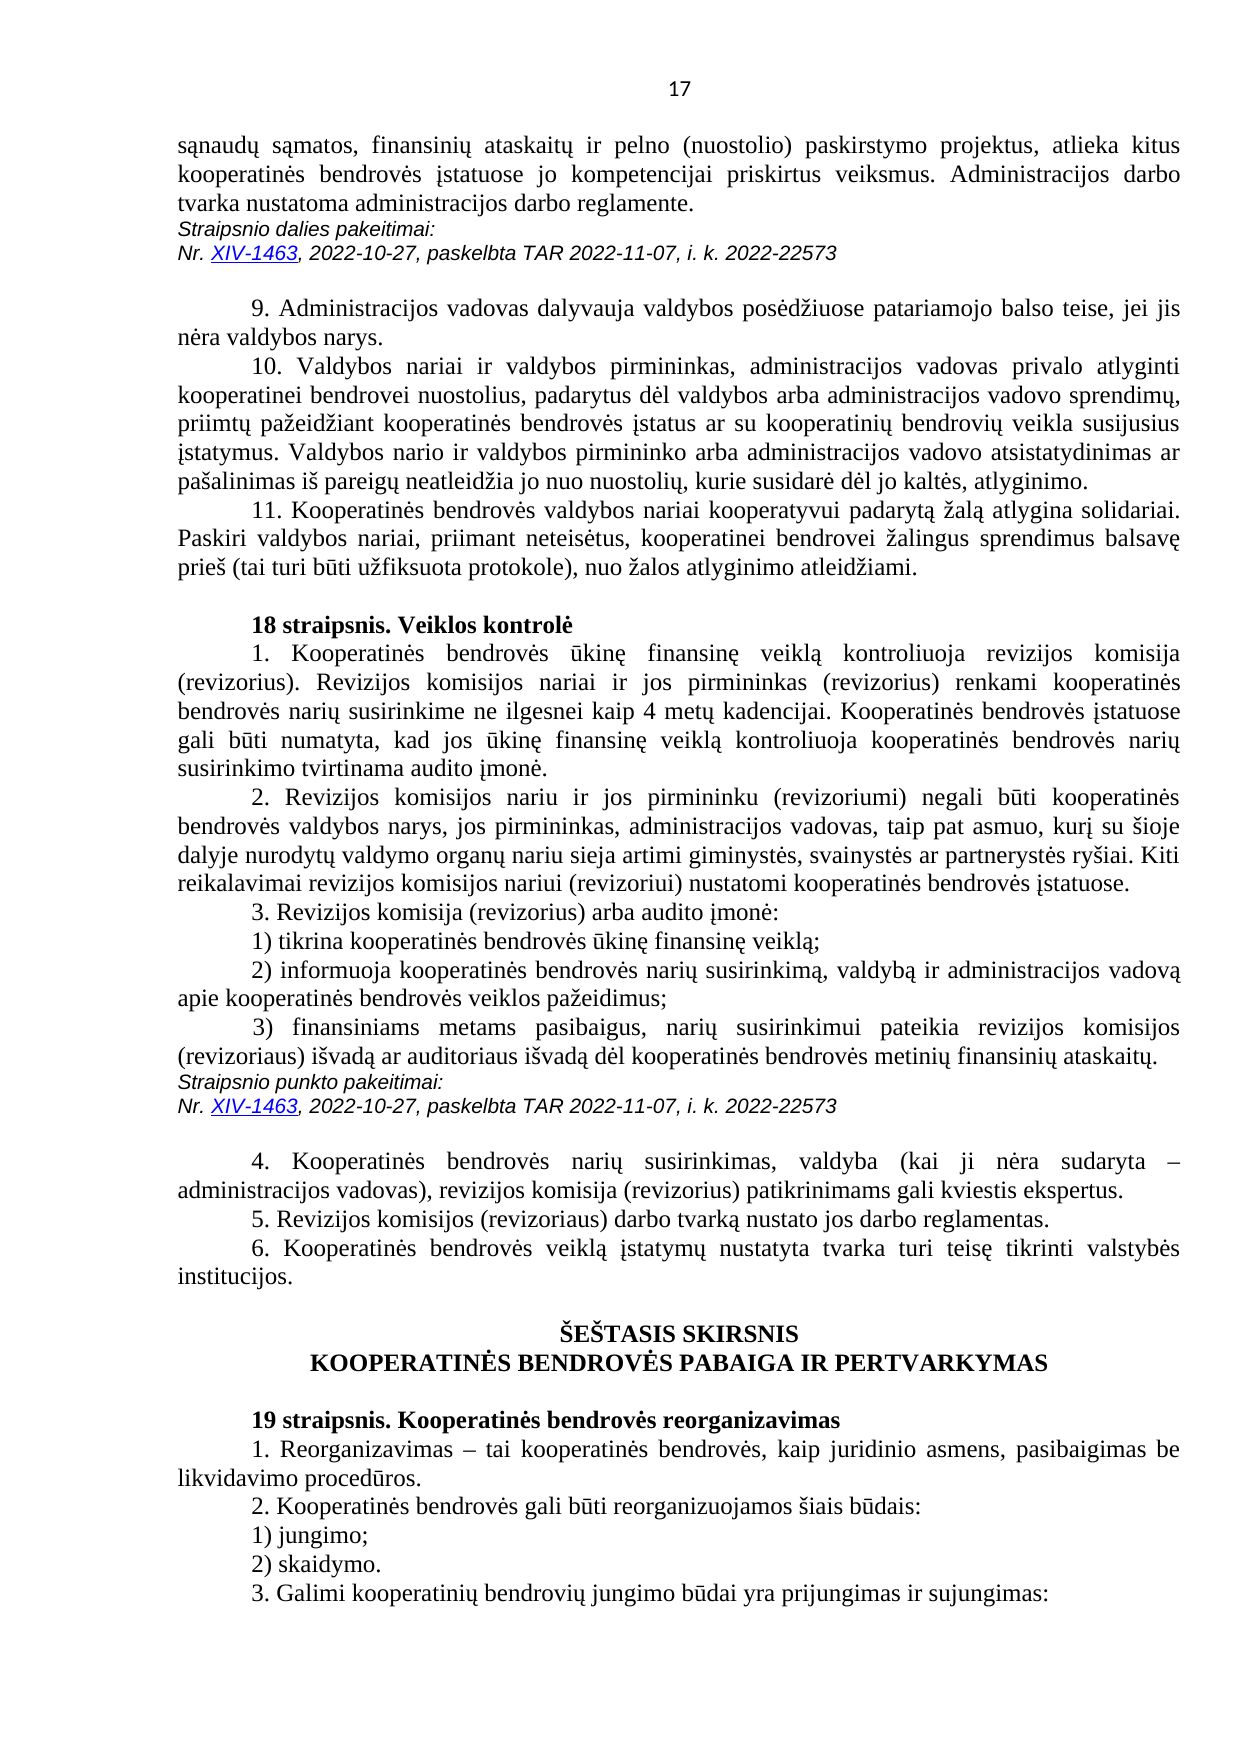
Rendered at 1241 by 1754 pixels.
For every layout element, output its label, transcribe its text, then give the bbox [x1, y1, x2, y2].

text 3. Galimi kooperatinių bendrovių jungimo būdai yra prijungimas ir sujungimas: [177, 1578, 1181, 1606]
text 1. Reorganizavimas – tai kooperatinės bendrovės, kaip juridinio asmens, pasibaigimas be likvidavimo procedūros. [177, 1434, 1181, 1491]
text 5. Revizijos komisijos (revizoriaus) darbo tvarką nustato jos darbo reglamentas. [177, 1204, 1181, 1233]
text 19 straipsnis. Kooperatinės bendrovės reorganizavimas [177, 1405, 1181, 1434]
text 3) finansiniams metams pasibaigus, narių susirinkimui pateikia revizijos komisijos (revizoriaus) išvadą ar auditoriaus išvadą dėl kooperatinės bendrovės metinių finansinių ataskaitų. [177, 1012, 1181, 1070]
text 10. Valdybos nariai ir valdybos pirmininkas, administracijos vadovas privalo atlyginti kooperatinei bendrovei nuostolius, padarytus dėl valdybos arba administracijos vadovo sprendimų, priimtų pažeidžiant kooperatinės bendrovės įstatus ar su kooperatinių bendrovių veikla susijusius įstatymus. Valdybos nario ir valdybos pirmininko arba administracijos vadovo atsistatydinimas ar pašalinimas iš pareigų neatleidžia jo nuo nuostolių, kurie susidarė dėl jo kaltės, atlyginimo. [177, 351, 1181, 495]
text 2. Revizijos komisijos nariu ir jos pirmininku (revizoriumi) negali būti kooperatinės bendrovės valdybos narys, jos pirmininkas, administracijos vadovas, taip pat asmuo, kurį su šioje dalyje nurodytų valdymo organų nariu sieja artimi giminystės, svainystės ar partnerystės ryšiai. Kiti reikalavimai revizijos komisijos nariui (revizoriui) nustatomi kooperatinės bendrovės įstatuose. [177, 782, 1181, 897]
text sąnaudų sąmatos, finansinių ataskaitų ir pelno (nuostolio) paskirstymo projektus, atlieka kitus kooperatinės bendrovės įstatuose jo kompetencijai priskirtus veiksmus. Administracijos darbo tvarka nustatoma administracijos darbo reglamente. [177, 131, 1181, 217]
text KOOPERATINĖS BENDROVĖS PABAIGA IR PERTVARKYMAS [177, 1348, 1181, 1376]
text 1. Kooperatinės bendrovės ūkinę finansinę veiklą kontroliuoja revizijos komisija (revizorius). Revizijos komisijos nariai ir jos pirmininkas (revizorius) renkami kooperatinės bendrovės narių susirinkime ne ilgesnei kaip 4 metų kadencijai. Kooperatinės bendrovės įstatuose gali būti numatyta, kad jos ūkinę finansinę veiklą kontroliuoja kooperatinės bendrovės narių susirinkimo tvirtinama audito įmonė. [177, 638, 1181, 782]
text 2) skaidymo. [177, 1549, 1181, 1578]
text 2. Kooperatinės bendrovės gali būti reorganizuojamos šiais būdais: [177, 1491, 1181, 1520]
text 18 straipsnis. Veiklos kontrolė [177, 610, 1181, 638]
text 2) informuoja kooperatinės bendrovės narių susirinkimą, valdybą ir administracijos vadovą apie kooperatinės bendrovės veiklos pažeidimus; [177, 955, 1181, 1012]
text Straipsnio dalies pakeitimai: [177, 217, 1181, 241]
text 9. Administracijos vadovas dalyvauja valdybos posėdžiuose patariamojo balso teise, jei jis nėra valdybos narys. [177, 293, 1181, 351]
text ŠEŠTASIS SKIRSNIS [177, 1319, 1181, 1348]
text Nr. XIV-1463, 2022-10-27, paskelbta TAR 2022-11-07, i. k. 2022-22573 [177, 1094, 1181, 1118]
text Nr. XIV-1463, 2022-10-27, paskelbta TAR 2022-11-07, i. k. 2022-22573 [177, 241, 1181, 265]
text 6. Kooperatinės bendrovės veiklą įstatymų nustatyta tvarka turi teisę tikrinti valstybės institucijos. [177, 1233, 1181, 1290]
text 3. Revizijos komisija (revizorius) arba audito įmonė: [177, 897, 1181, 926]
text 1) tikrina kooperatinės bendrovės ūkinę finansinę veiklą; [177, 926, 1181, 955]
text 1) jungimo; [177, 1520, 1181, 1549]
text 4. Kooperatinės bendrovės narių susirinkimas, valdyba (kai ji nėra sudaryta – administracijos vadovas), revizijos komisija (revizorius) patikrinimams gali kviestis ekspertus. [177, 1146, 1181, 1204]
text Straipsnio punkto pakeitimai: [177, 1070, 1181, 1094]
text 11. Kooperatinės bendrovės valdybos nariai kooperatyvui padarytą žalą atlygina solidariai. Paskiri valdybos nariai, priimant neteisėtus, kooperatinei bendrovei žalingus sprendimus balsavę prieš (tai turi būti užfiksuota protokole), nuo žalos atlyginimo atleidžiami. [177, 495, 1181, 581]
